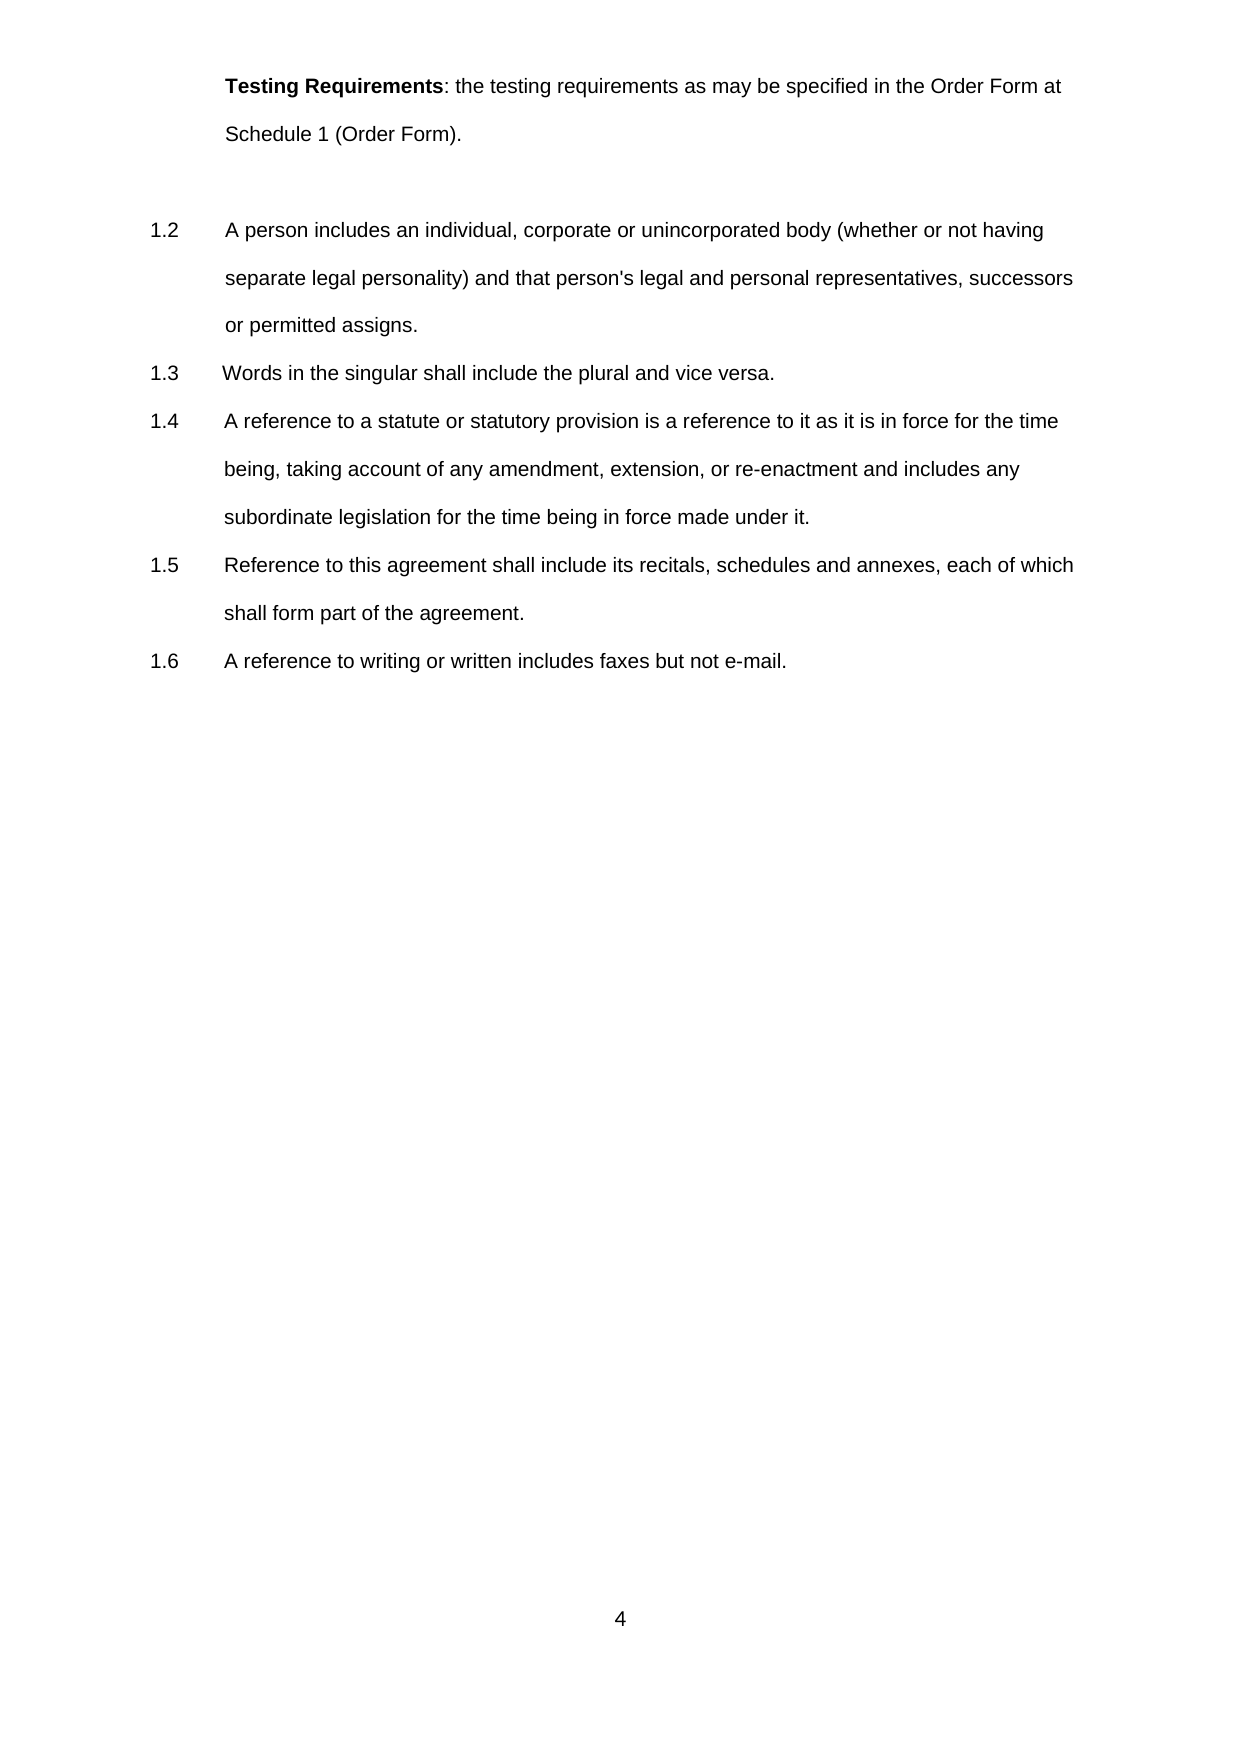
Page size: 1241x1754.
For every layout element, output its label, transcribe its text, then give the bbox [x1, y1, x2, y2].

list A reference to a statute or statutory provision is a reference to it as it is in force for the time being, taking account of any amendment, extension, or re-enactment and includes any subordinate legislation for the time being in force made under it. [150, 409, 1090, 529]
list Words in the singular shall include the plural and vice versa. [150, 361, 1090, 385]
text Testing Requirements: the testing requirements as may be specified in the Order Form at Schedule 1 (Order Form). [225, 74, 1090, 146]
list Reference to this agreement shall include its recitals, schedules and annexes, each of which shall form part of the agreement. [150, 553, 1090, 625]
list A person includes an individual, corporate or unincorporated body (whether or not having separate legal personality) and that person's legal and personal representatives, successors or permitted assigns. [150, 217, 1090, 337]
list A reference to writing or written includes faxes but not e-mail. [150, 649, 1090, 673]
